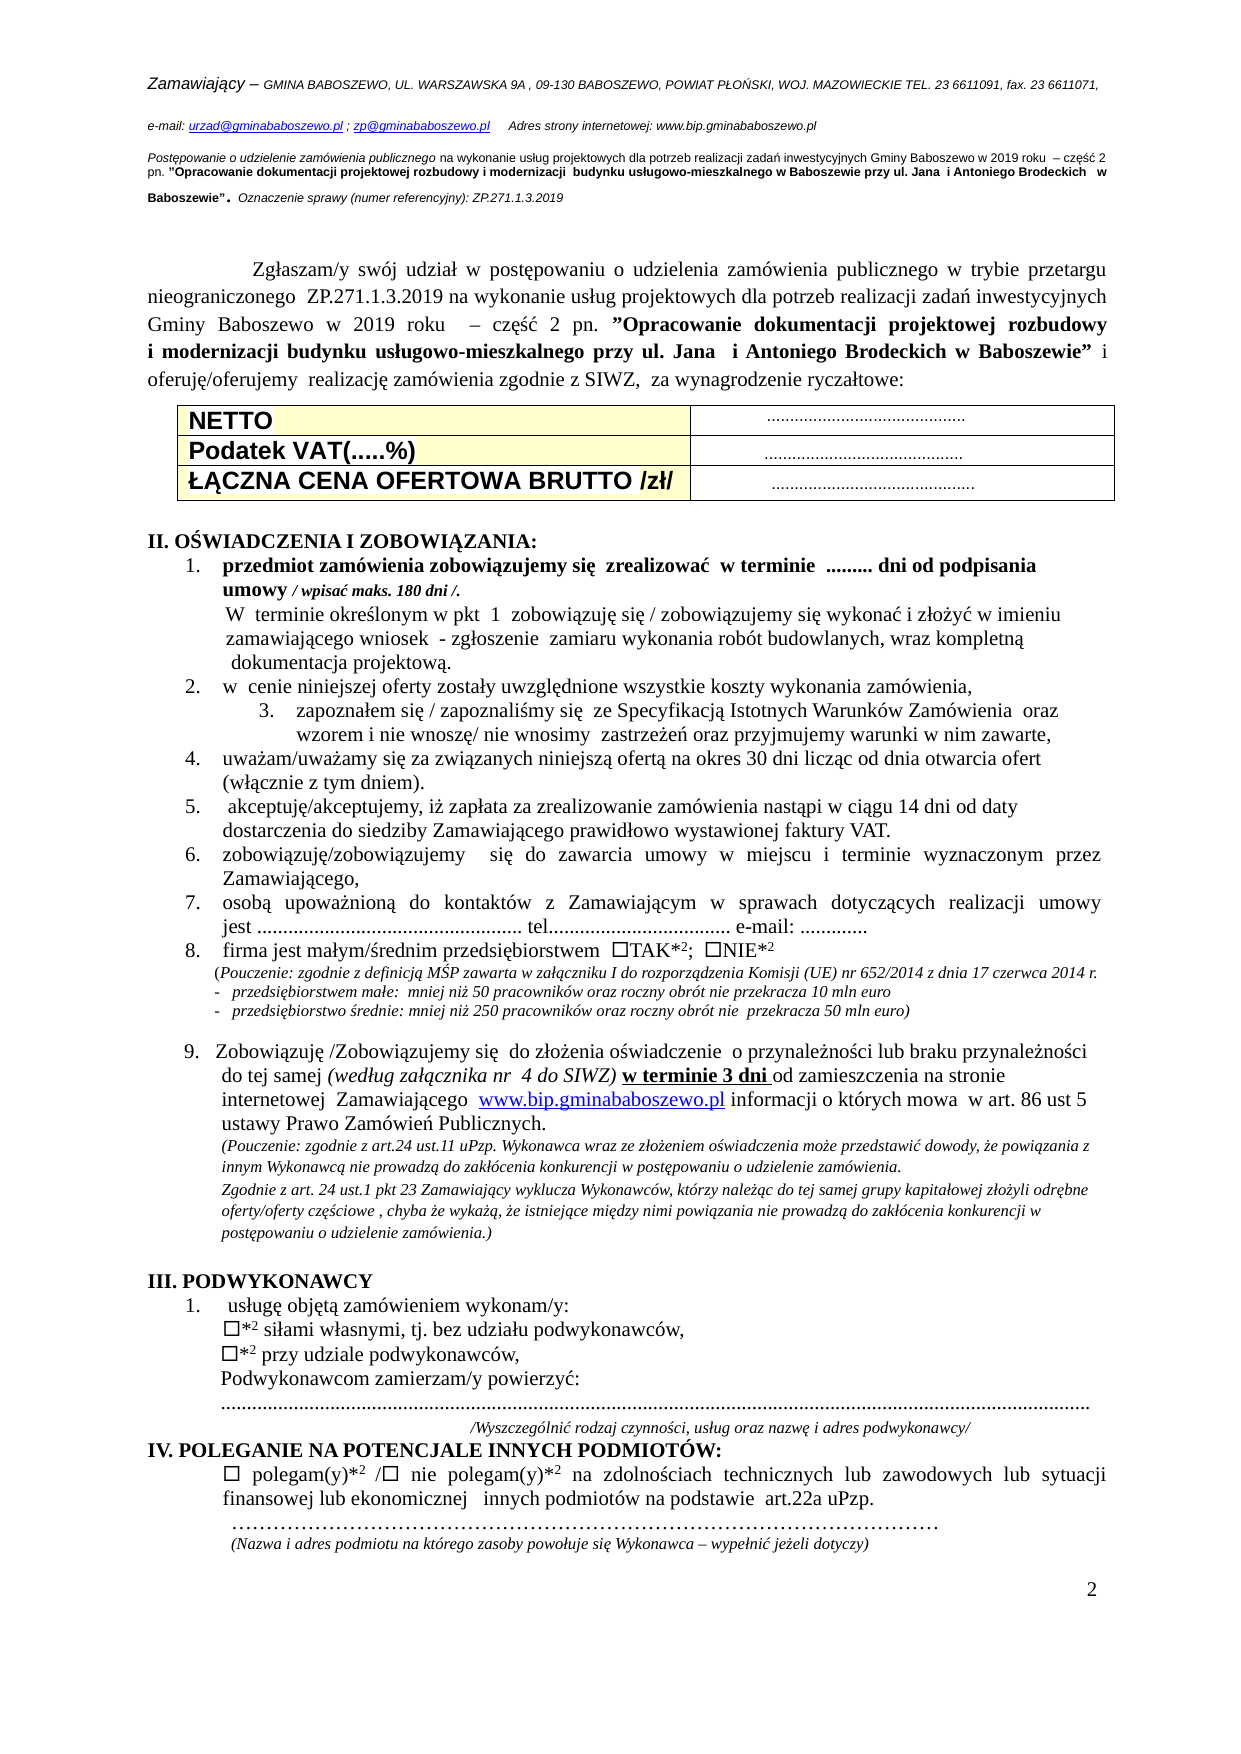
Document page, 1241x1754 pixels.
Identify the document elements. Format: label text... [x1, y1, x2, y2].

text III. PODWYKONAWCY [147, 1269, 1102, 1293]
text (Nazwa i adres podmiotu na którego zasoby powołuje się Wykonawca – wypełnić jeżeli dotyczy) [147, 1534, 1102, 1553]
text ………………………………………………………………………………………… [147, 1510, 1102, 1534]
text - przedsiębiorstwo średnie: mniej niż 250 pracowników oraz roczny obrót nie przekracza 50 mln euro) [147, 1001, 1107, 1020]
list w cenie niniejszej oferty zostały uwzględnione wszystkie koszty wykonania zamówienia, [185, 674, 1102, 698]
list uważam/uważamy się za związanych niniejszą ofertą na okres 30 dni licząc od dnia otwarcia ofert (włącznie z tym dniem). [185, 746, 1102, 794]
text dokumentacja projektową. [147, 649, 1102, 674]
text *2 siłami własnymi, tj. bez udziału podwykonawców, [222, 1317, 1107, 1341]
table_header ........................................... [691, 406, 1114, 435]
text II. OŚWIADCZENIA I ZOBOWIĄZANIA: [147, 529, 1102, 553]
text IV. POLEGANIE NA POTENCJALE INNYCH PODMIOTÓW: [147, 1438, 1102, 1462]
text ....................................................................................................................................................................... [147, 1389, 1102, 1414]
text /Wyszczególnić rodzaj czynności, usług oraz nazwę i adres podwykonawcy/ [147, 1414, 1102, 1438]
list zapoznałem się / zapoznaliśmy się ze Specyfikacją Istotnych Warunków Zamówienia oraz wzorem i nie wnoszę/ nie wnosimy zastrzeżeń oraz przyjmujemy warunki w nim zawarte, [259, 698, 1107, 746]
text (Pouczenie: zgodnie z art.24 ust.11 uPzp. Wykonawca wraz ze złożeniem oświadczenia może przedstawić dowody, że powiązania z innym Wykonawcą nie prowadzą do zakłócenia konkurencji w postępowaniu o udzielenie zamówienia. [221, 1135, 1107, 1176]
table_cell Podatek VAT(.....%) [178, 436, 690, 465]
text W terminie określonym w pkt 1 zobowiązuję się / zobowiązujemy się wykonać i złożyć w imieniu [147, 601, 1102, 626]
list zobowiązuję/zobowiązujemy się do zawarcia umowy w miejscu i terminie wyznaczonym przez Zamawiającego, [185, 842, 1102, 890]
text 9. Zobowiązuję /Zobowiązujemy się do złożenia oświadczenie o przynależności lub braku przynależności do tej samej (według załącznika nr 4 do SIWZ) w terminie 3 dni od zamieszczenia na stronie internetowej Zamawiającego www.bip.gminababoszewo.pl informacji o których mowa w art. 86 ust 5 ustawy Prawo Zamówień Publicznych. [147, 1039, 1107, 1135]
text *2 przy udziale podwykonawców, [147, 1341, 1102, 1366]
table_cell ........................................... [691, 436, 1114, 465]
table_header NETTO [178, 406, 690, 435]
text Zgodnie z art. 24 ust.1 pkt 23 Zamawiający wyklucza Wykonawców, którzy należąc do tej samej grupy kapitałowej złożyli odrębne oferty/oferty częściowe , chyba że wykażą, że istniejące między nimi powiązania nie prowadzą do zakłócenia konkurencji w postępowaniu o udzielenie zamówienia.) [221, 1179, 1107, 1242]
list usługę objętą zamówieniem wykonam/y: [185, 1293, 1102, 1317]
table_cell ............................................ [691, 466, 1114, 499]
list akceptuję/akceptujemy, iż zapłata za zrealizowanie zamówienia nastąpi w ciągu 14 dni od daty dostarczenia do siedziby Zamawiającego prawidłowo wystawionej faktury VAT. [185, 794, 1102, 842]
text  polegam(y)*2 / nie polegam(y)*2 na zdolnościach technicznych lub zawodowych lub sytuacji finansowej lub ekonomicznej innych podmiotów na podstawie art.22a uPzp. [222, 1462, 1107, 1510]
text Podwykonawcom zamierzam/y powierzyć: [147, 1366, 1102, 1389]
list firma jest małym/średnim przedsiębiorstwem TAK*2; NIE*2 [185, 938, 1102, 962]
table_cell ŁĄCZNA CENA OFERTOWA BRUTTO /zł/ [178, 466, 690, 499]
text - przedsiębiorstwem małe: mniej niż 50 pracowników oraz roczny obrót nie przekracza 10 mln euro [147, 982, 1107, 1001]
list osobą upoważnioną do kontaktów z Zamawiającym w sprawach dotyczących realizacji umowy jest ................................................... tel................................... e-mail: ............. [185, 890, 1102, 938]
list przedmiot zamówienia zobowiązujemy się zrealizować w terminie ......... dni od podpisania umowy / wpisać maks. 180 dni /. [185, 553, 1102, 601]
text zamawiającego wniosek - zgłoszenie zamiaru wykonania robót budowlanych, wraz kompletną [147, 626, 1102, 649]
text Zgłaszam/y swój udział w postępowaniu o udzielenia zamówienia publicznego w trybie przetargu nieograniczonego ZP.271.1.3.2019 na wykonanie usług projektowych dla potrzeb realizacji zadań inwestycyjnych Gminy Baboszewo w 2019 roku – część 2 pn. ”Opracowanie dokumentacji projektowej rozbudowy i modernizacji budynku usługowo-mieszkalnego przy ul. Jana i Antoniego Brodeckich w Baboszewie” i oferuję/oferujemy realizację zamówienia zgodnie z SIWZ, za wynagrodzenie ryczałtowe: [147, 257, 1107, 391]
text (Pouczenie: zgodnie z definicją MŚP zawarta w załączniku I do rozporządzenia Komisji (UE) nr 652/2014 z dnia 17 czerwca 2014 r. [147, 962, 1107, 982]
